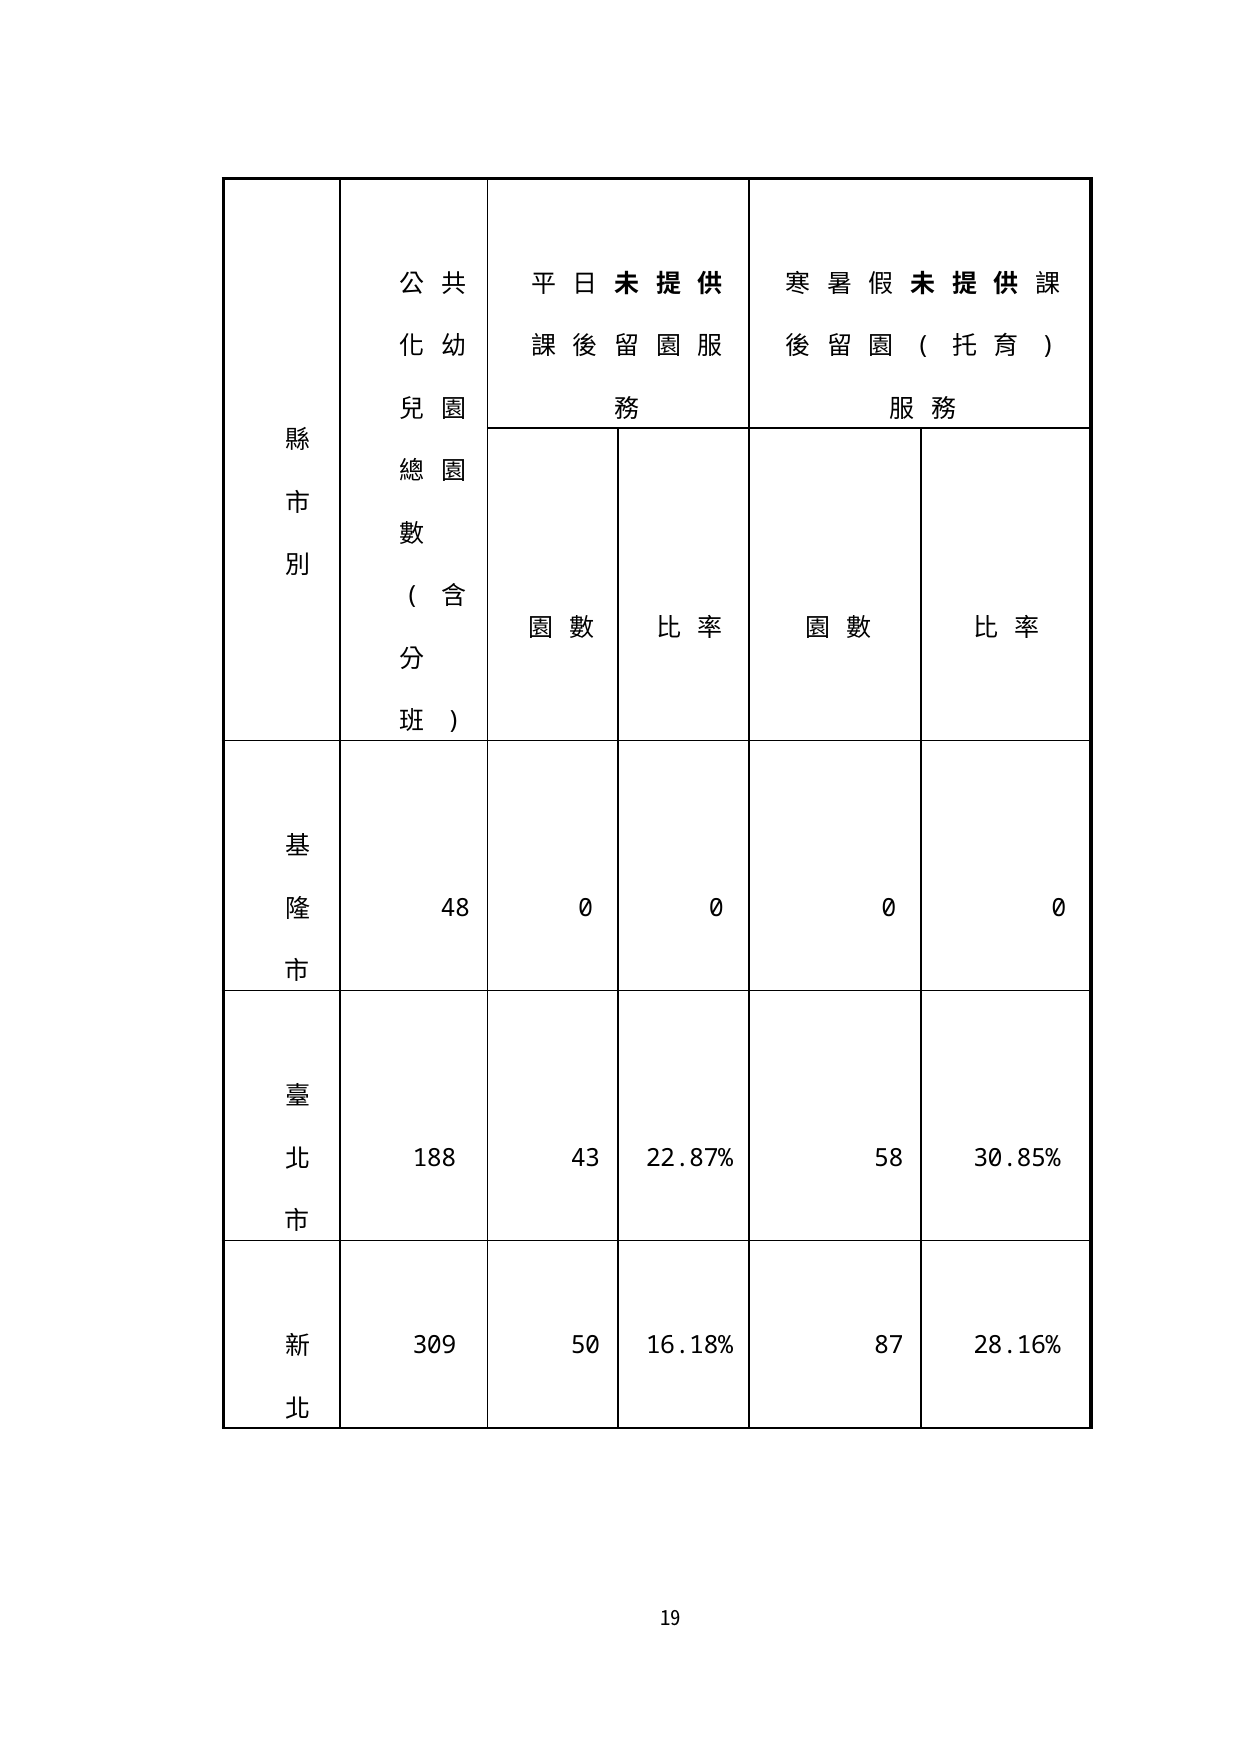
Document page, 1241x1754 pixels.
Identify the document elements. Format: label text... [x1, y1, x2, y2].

table_cell 48 [341, 741, 487, 990]
table_cell 臺北市 [225, 991, 339, 1240]
table_cell 園數 [488, 429, 617, 740]
table_cell 43 [488, 991, 617, 1240]
table_cell 0 [922, 741, 1089, 990]
table_header 寒暑假未提供課後留園(托育)服務 [750, 180, 1089, 427]
table_cell 188 [341, 991, 487, 1240]
table_cell 園數 [750, 429, 920, 740]
table_cell 新北 [225, 1241, 339, 1427]
table_cell 309 [341, 1241, 487, 1427]
table_header 平日未提供課後留園服務 [488, 180, 748, 427]
table_cell 0 [750, 741, 920, 990]
table_cell 比率 [619, 429, 748, 740]
table_cell 50 [488, 1241, 617, 1427]
table_cell 16.18% [619, 1241, 748, 1427]
table_cell 0 [619, 741, 748, 990]
table_cell 58 [750, 991, 920, 1240]
table_header 縣市別 [225, 180, 339, 740]
table_cell 30.85% [922, 991, 1089, 1240]
table_cell 0 [488, 741, 617, 990]
table_cell 比率 [922, 429, 1089, 740]
table_cell 87 [750, 1241, 920, 1427]
table_cell 28.16% [922, 1241, 1089, 1427]
table_header 公共化幼兒園總園數 (含分班) [341, 180, 487, 740]
table_cell 22.87% [619, 991, 748, 1240]
table_cell 基隆市 [225, 741, 339, 990]
